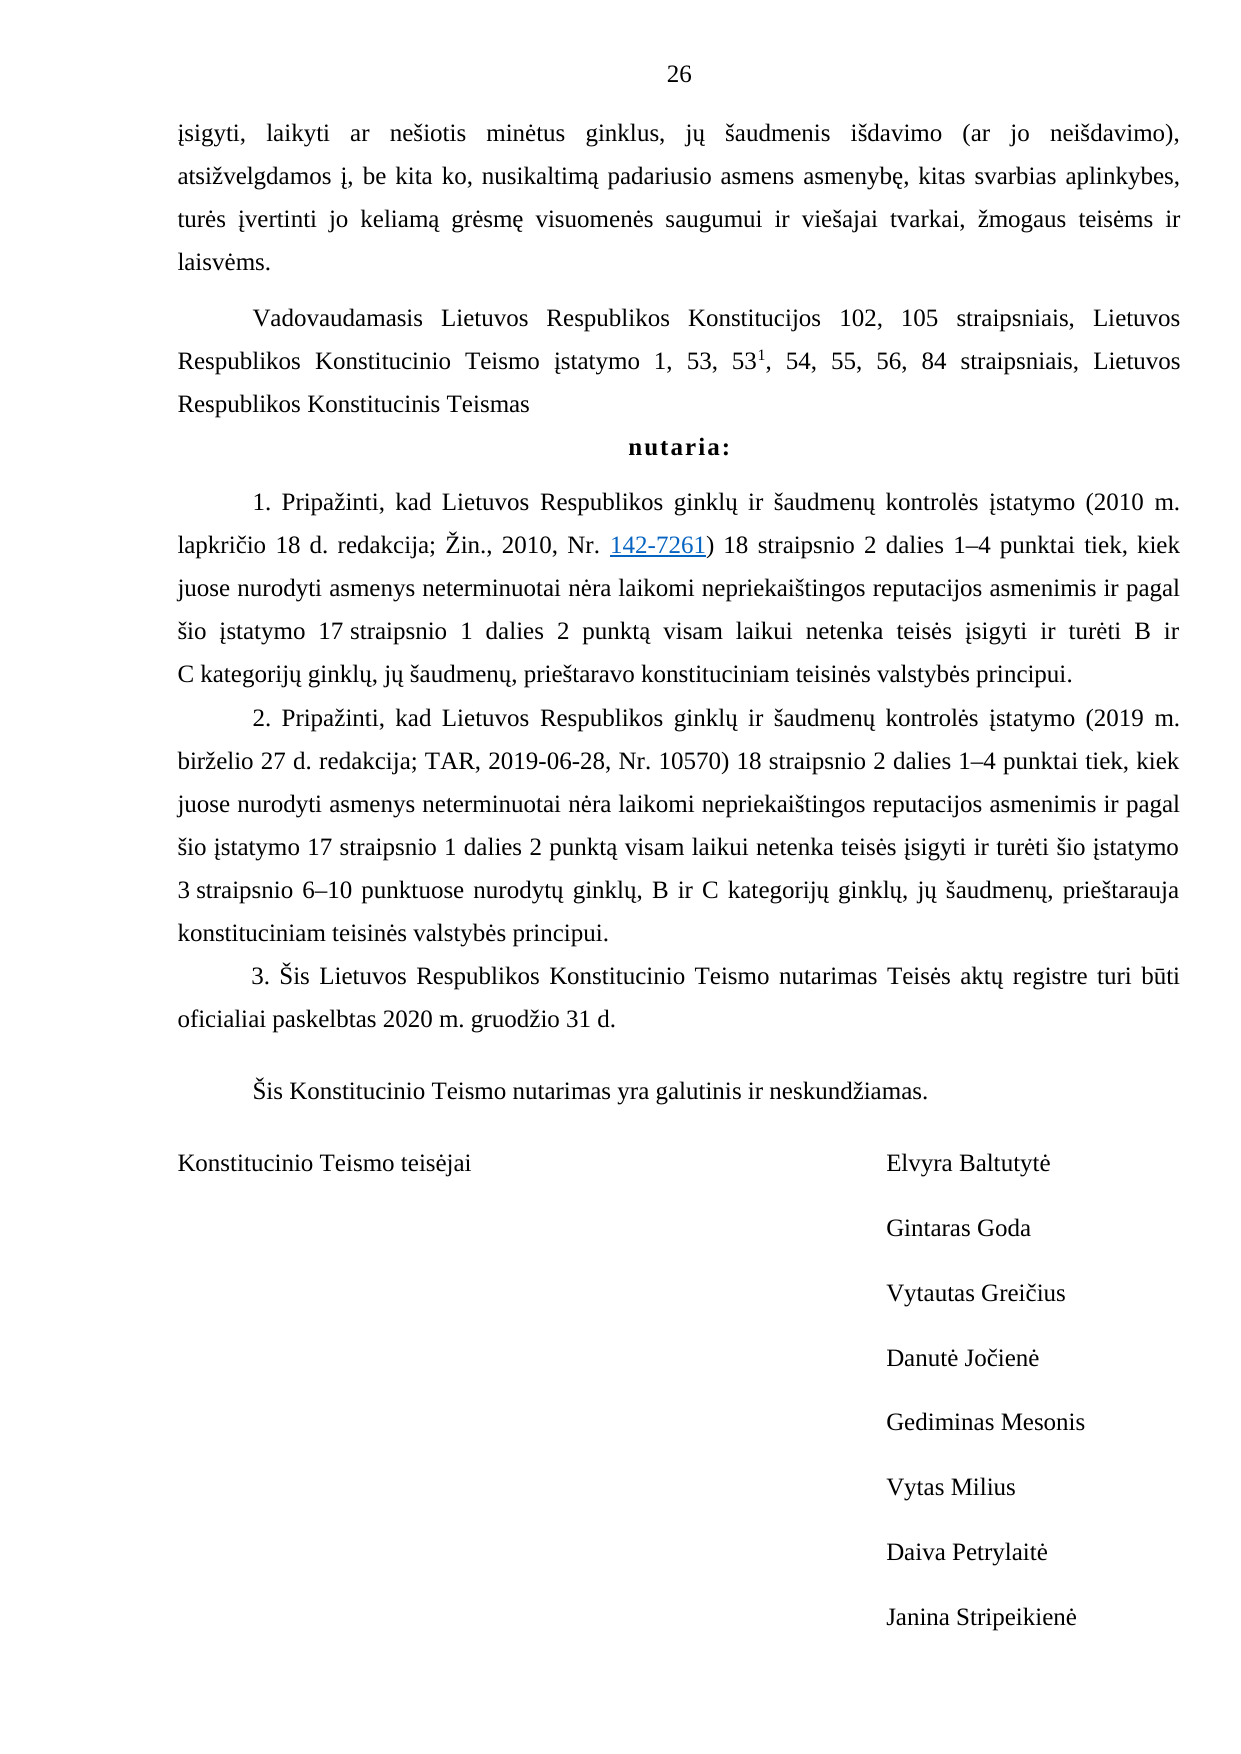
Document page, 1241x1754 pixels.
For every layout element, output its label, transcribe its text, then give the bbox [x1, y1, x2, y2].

text Danutė Jočienė [177, 1343, 1181, 1371]
text Vadovaudamasis Lietuvos Respublikos Konstitucijos 102, 105 straipsniais, Lietuvos Respublikos Konstitucinio Teismo įstatymo 1, 53, 531, 54, 55, 56, 84 straipsniais, Lietuvos Respublikos Konstitucinis Teismas [177, 303, 1181, 418]
text Janina Stripeikienė [177, 1602, 1181, 1631]
text Gediminas Mesonis [177, 1407, 1181, 1436]
text Gintaras Goda [177, 1213, 1181, 1242]
text 3. Šis Lietuvos Respublikos Konstitucinio Teismo nutarimas Teisės aktų registre turi būti oficialiai paskelbtas 2020 m. gruodžio 31 d. [177, 961, 1181, 1033]
text įsigyti, laikyti ar nešiotis minėtus ginklus, jų šaudmenis išdavimo (ar jo neišdavimo), atsižvelgdamos į, be kita ko, nusikaltimą padariusio asmens asmenybę, kitas svarbias aplinkybes, turės įvertinti jo keliamą grėsmę visuomenės saugumui ir viešajai tvarkai, žmogaus teisėms ir laisvėms. [177, 118, 1181, 276]
text Konstitucinio Teismo teisėjai Elvyra Baltutytė [177, 1148, 1181, 1177]
text 1. Pripažinti, kad Lietuvos Respublikos ginklų ir šaudmenų kontrolės įstatymo (2010 m. lapkričio 18 d. redakcija; Žin., 2010, Nr. 142-7261) 18 straipsnio 2 dalies 1–4 punktai tiek, kiek juose nurodyti asmenys neterminuotai nėra laikomi nepriekaištingos reputacijos asmenimis ir pagal šio įstatymo 17 straipsnio 1 dalies 2 punktą visam laikui netenka teisės įsigyti ir turėti B ir C kategorijų ginklų, jų šaudmenų, prieštaravo konstituciniam teisinės valstybės principui. [177, 487, 1181, 688]
text Daiva Petrylaitė [177, 1537, 1181, 1566]
text Šis Konstitucinio Teismo nutarimas yra galutinis ir neskundžiamas. [177, 1076, 1181, 1105]
text 2. Pripažinti, kad Lietuvos Respublikos ginklų ir šaudmenų kontrolės įstatymo (2019 m. birželio 27 d. redakcija; TAR, 2019-06-28, Nr. 10570) 18 straipsnio 2 dalies 1–4 punktai tiek, kiek juose nurodyti asmenys neterminuotai nėra laikomi nepriekaištingos reputacijos asmenimis ir pagal šio įstatymo 17 straipsnio 1 dalies 2 punktą visam laikui netenka teisės įsigyti ir turėti šio įstatymo 3 straipsnio 6–10 punktuose nurodytų ginklų, B ir C kategorijų ginklų, jų šaudmenų, prieštarauja konstituciniam teisinės valstybės principui. [177, 703, 1181, 947]
text nutaria: [177, 432, 1181, 461]
text Vytas Milius [177, 1472, 1181, 1501]
text Vytautas Greičius [177, 1278, 1181, 1307]
